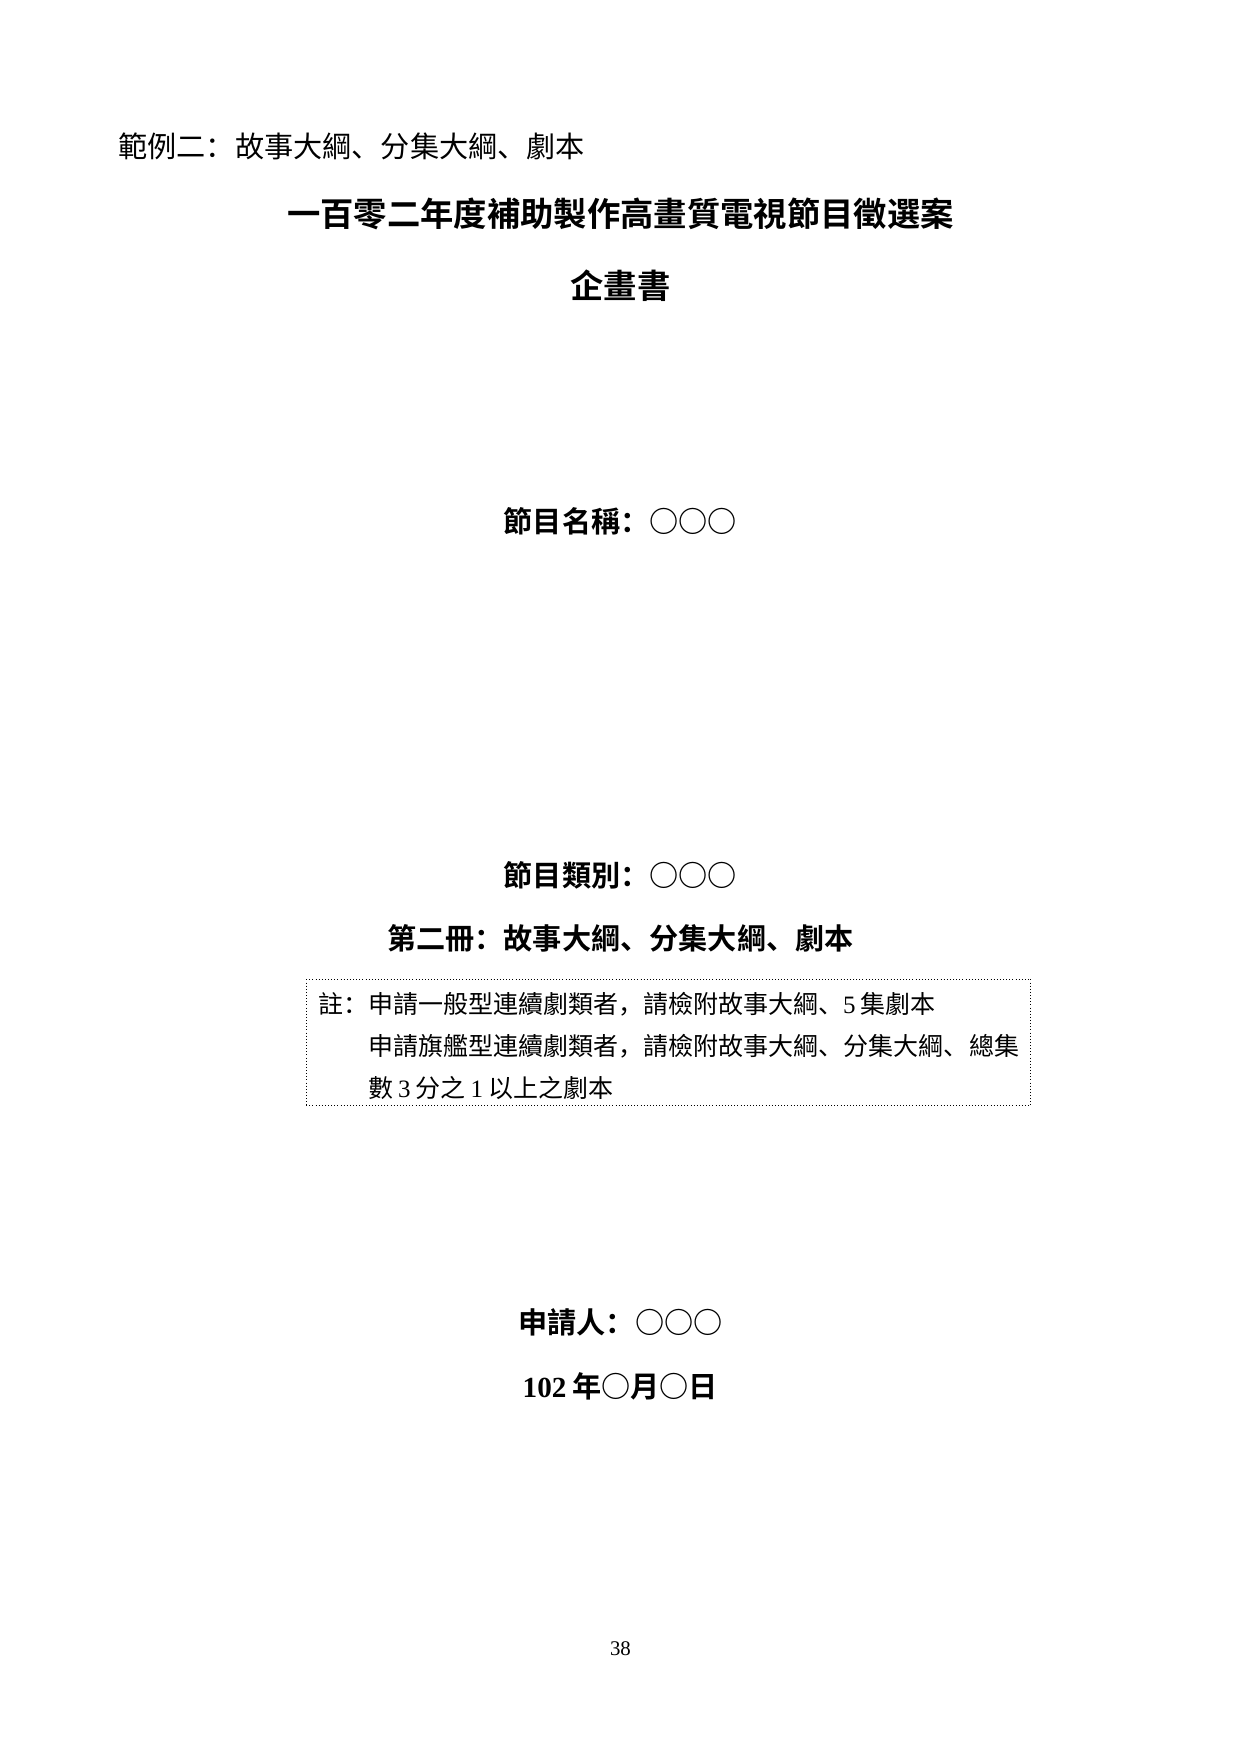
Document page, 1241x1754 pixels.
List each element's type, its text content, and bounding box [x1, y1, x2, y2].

text 第二冊：故事大綱、分集大綱、劇本 [118, 916, 1122, 958]
text 102年○月○日 [118, 1363, 1122, 1406]
text 一百零二年度補助製作高畫質電視節目徵選案 [118, 187, 1122, 236]
text 申請人：○○○ [118, 1300, 1122, 1342]
text 範例二：故事大綱、分集大綱、劇本 [118, 124, 1122, 166]
table_header 註：申請一般型連續劇類者，請檢附故事大綱、5集劇本 申請旗艦型連續劇類者，請檢附故事大綱、分集大綱、總集數3分之1以上之劇本 [307, 979, 1030, 1105]
text 節目類別：○○○ [118, 852, 1122, 895]
text 節目名稱：○○○ [118, 498, 1122, 541]
text 企畫書 [118, 260, 1122, 308]
